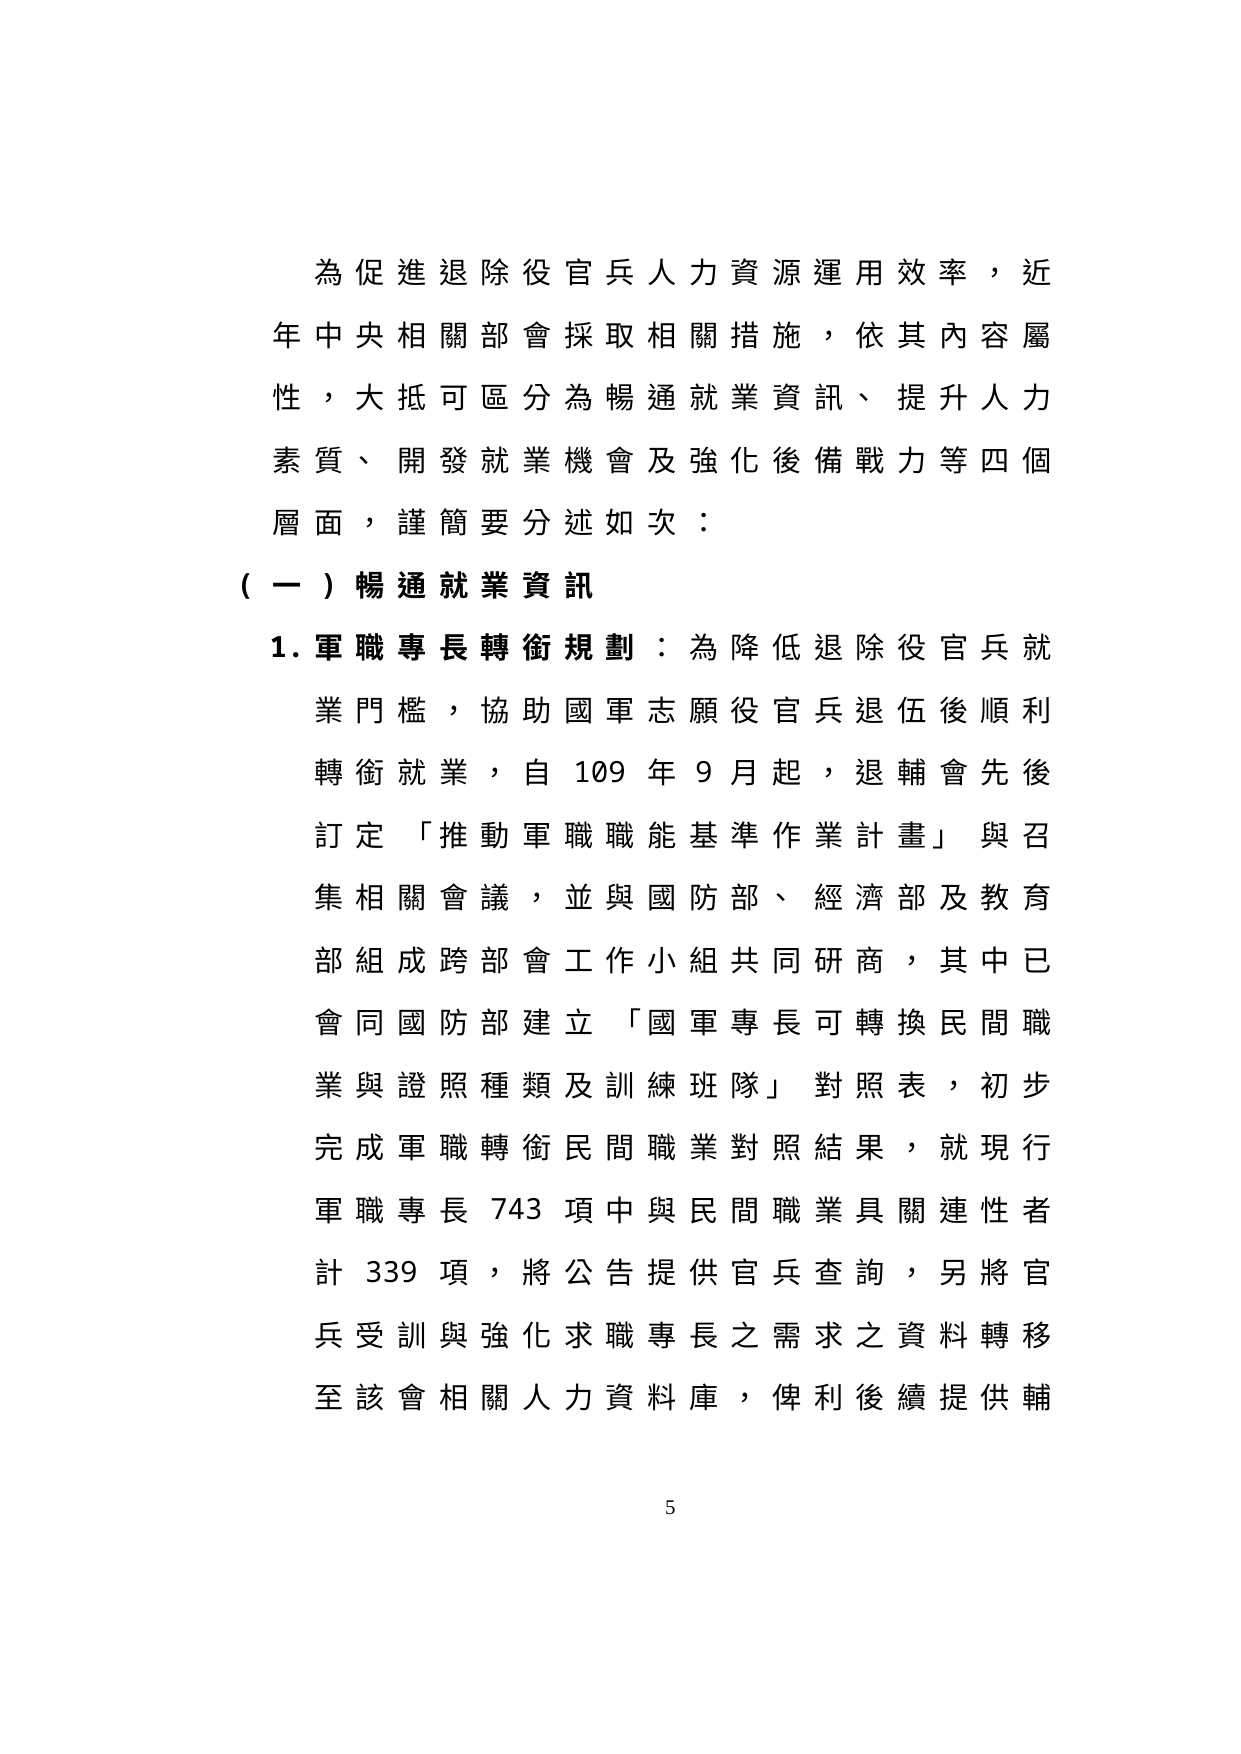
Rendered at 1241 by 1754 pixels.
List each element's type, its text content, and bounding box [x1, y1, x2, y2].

text 為促進退除役官兵人力資源運用效率，近年中央相關部會採取相關措施，依其內容屬性，大抵可區分為暢通就業資訊、提升人力素質、開發就業機會及強化後備戰力等四個層面，謹簡要分述如次： [242, 229, 1058, 542]
text 1.軍職專長轉銜規劃：為降低退除役官兵就業門檻，協助國軍志願役官兵退伍後順利轉銜就業，自109年9月起，退輔會先後訂定「推動軍職職能基準作業計畫」與召集相關會議，並與國防部、經濟部及教育部組成跨部會工作小組共同研商，其中已會同國防部建立「國軍專長可轉換民間職業與證照種類及訓練班隊」對照表，初步完成軍職轉銜民間職業對照結果，就現行軍職專長743項中與民間職業具關連性者計339項，將公告提供官兵查詢，另將官兵受訓與強化求職專長之需求之資料轉移至該會相關人力資料庫，俾利後續提供輔 [266, 604, 1058, 1417]
text (一)暢通就業資訊 [183, 542, 1058, 604]
